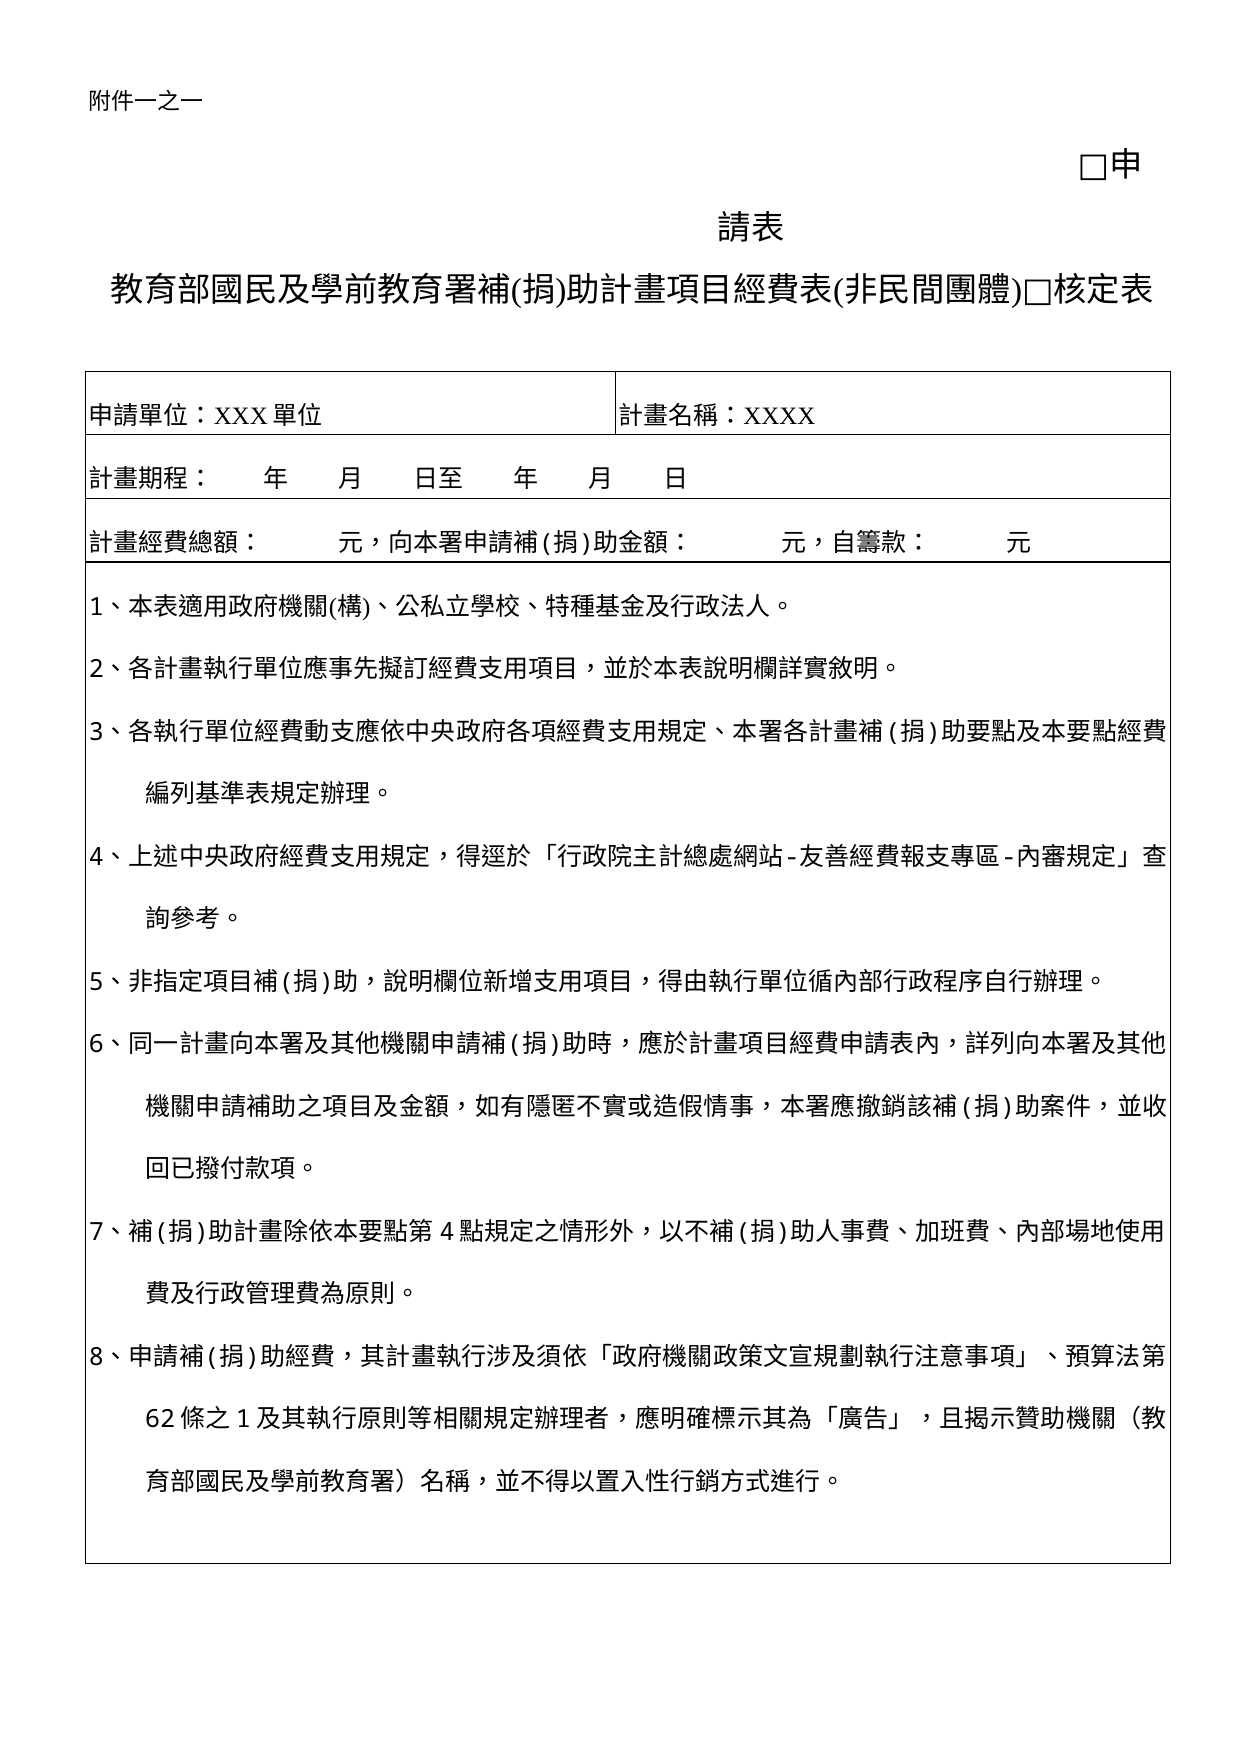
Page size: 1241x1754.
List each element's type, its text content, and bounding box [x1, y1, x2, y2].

table_header 附件一之一 [86, 58, 391, 121]
table_cell 備註： 本表適用政府機關(構)、公私立學校、特種基金及行政法人。 各計畫執行單位應事先擬訂經費支用項目，並於本表說明欄詳實敘明。 各執行單位經費動支應依中央政府各項經費支用規定、本署各計畫補(捐)助要點及本要點經費編列基準表規定辦理。 上述中央政府經費支用規定，得逕於「行政院主計總處網站-友善經費報支專區-內審規定」查詢參考。 非指定項目補(捐)助，說明欄位新增支用項目，得由執行單位循內部行政程序自行辦理。 同一計畫向本署及其他機關申請補(捐)助時，應於計畫項目經費申請表內，詳列向本署及其他機關申請補助之項目及金額，如有隱匿不實或造假情事，本署應撤銷該補(捐)助案件，並收回已撥付款項。 補(捐)助計畫除依本要點第4點規定之情形外，以不補(捐)助人事費、加班費、內部場地使用費及行政管理費為原則。 申請補(捐)助經費，其計畫執行涉及須依「政府機關政策文宣規劃執行注意事項」、預算法第62條之1及其執行原則等相關規定辦理者，應明確標示其為「廣告」，且揭示贊助機關（教育部國民及學前教育署）名稱，並不得以置入性行銷方式進行。 [86, 563, 1170, 1562]
table_cell □申請表 [715, 121, 1178, 246]
table_cell [86, 308, 391, 371]
table_cell [1171, 498, 1178, 561]
table_cell 計畫經費總額： 元，向本署申請補(捐)助金額： 元，自籌款： 元 [86, 499, 1170, 561]
table_header [513, 58, 714, 121]
table_header [715, 58, 1178, 121]
table_cell 教育部國民及學前教育署補(捐)助計畫項目經費表(非民間團體)□核定表 [86, 246, 1178, 308]
table_cell 申請單位：XXX單位 [86, 372, 615, 434]
table_cell [715, 308, 1178, 371]
table_cell [1171, 371, 1178, 434]
table_cell [513, 308, 714, 371]
table_cell [1171, 561, 1178, 1562]
table_cell [86, 121, 391, 246]
table_header [391, 58, 513, 121]
table_cell [513, 121, 714, 246]
table_cell 計畫期程： 年 月 日至 年 月 日 [86, 435, 1170, 498]
table_cell [1171, 434, 1178, 498]
table_cell 計畫名稱：XXXX [616, 372, 1170, 434]
table_cell [391, 308, 513, 371]
table_cell [391, 121, 513, 246]
